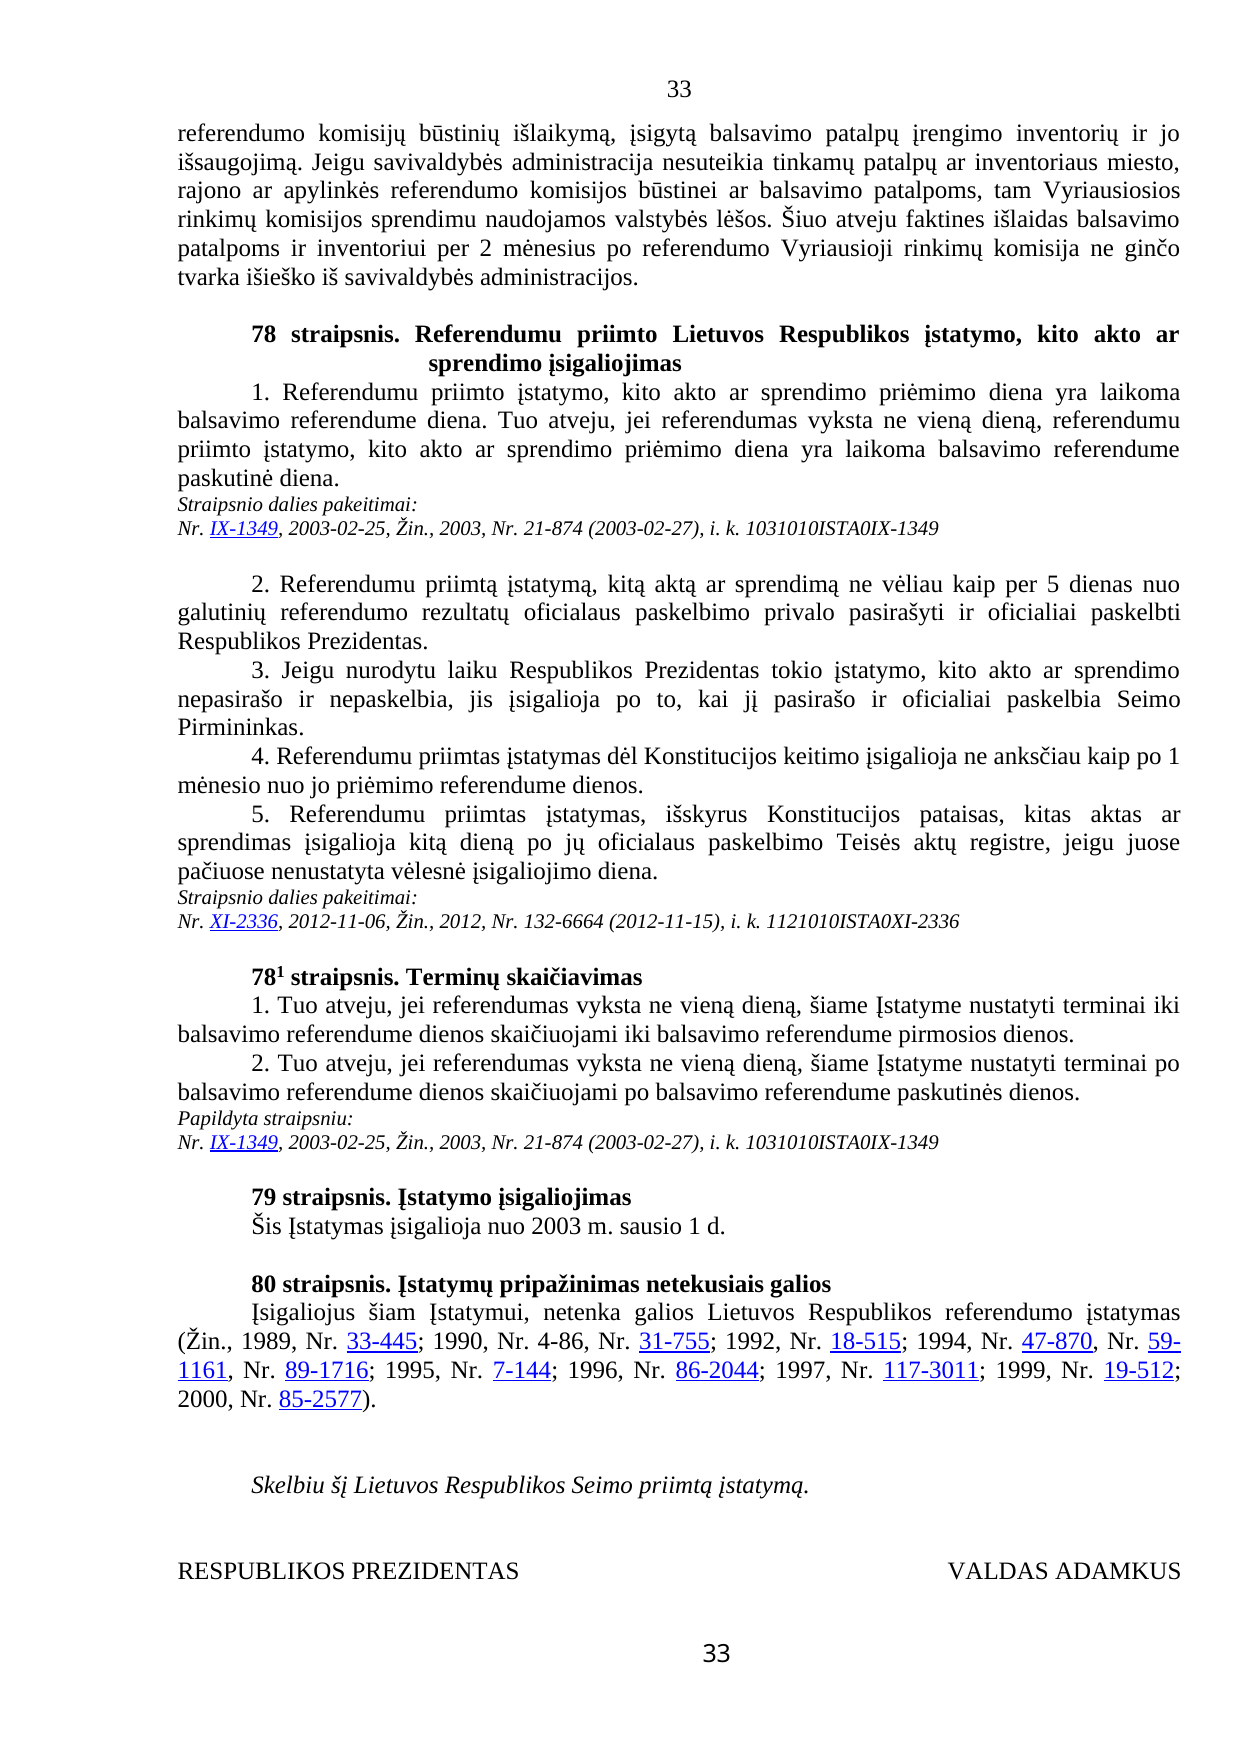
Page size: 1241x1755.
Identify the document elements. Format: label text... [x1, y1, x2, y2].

text Nr. IX-1349, 2003-02-25, Žin., 2003, Nr. 21-874 (2003-02-27), i. k. 1031010ISTA0IX-1349 [177, 1130, 1181, 1154]
text Straipsnio dalies pakeitimai: [177, 492, 1181, 516]
text RESPUBLIKOS PREZIDENTAS VALDAS ADAMKUS [177, 1556, 1181, 1585]
text Skelbiu šį Lietuvos Respublikos Seimo priimtą įstatymą. [177, 1470, 1181, 1499]
text Straipsnio dalies pakeitimai: [177, 885, 1181, 909]
text referendumo komisijų būstinių išlaikymą, įsigytą balsavimo patalpų įrengimo inventorių ir jo išsaugojimą. Jeigu savivaldybės administracija nesuteikia tinkamų patalpų ar inventoriaus miesto, rajono ar apylinkės referendumo komisijos būstinei ar balsavimo patalpoms, tam Vyriausiosios rinkimų komisijos sprendimu naudojamos valstybės lėšos. Šiuo atveju faktines išlaidas balsavimo patalpoms ir inventoriui per 2 mėnesius po referendumo Vyriausioji rinkimų komisija ne ginčo tvarka išieško iš savivaldybės administracijos. [177, 118, 1181, 291]
text Papildyta straipsniu: [177, 1106, 1181, 1130]
text 3. Jeigu nurodytu laiku Respublikos Prezidentas tokio įstatymo, kito akto ar sprendimo nepasirašo ir nepaskelbia, jis įsigalioja po to, kai jį pasirašo ir oficialiai paskelbia Seimo Pirmininkas. [177, 655, 1181, 741]
text 4. Referendumu priimtas įstatymas dėl Konstitucijos keitimo įsigalioja ne anksčiau kaip po 1 mėnesio nuo jo priėmimo referendume dienos. [177, 741, 1181, 799]
text 2. Referendumu priimtą įstatymą, kitą aktą ar sprendimą ne vėliau kaip per 5 dienas nuo galutinių referendumo rezultatų oficialaus paskelbimo privalo pasirašyti ir oficialiai paskelbti Respublikos Prezidentas. [177, 569, 1181, 655]
text Įsigaliojus šiam Įstatymui, netenka galios Lietuvos Respublikos referendumo įstatymas (Žin., 1989, Nr. 33-445; 1990, Nr. 4-86, Nr. 31-755; 1992, Nr. 18-515; 1994, Nr. 47-870, Nr. 59-1161, Nr. 89-1716; 1995, Nr. 7-144; 1996, Nr. 86-2044; 1997, Nr. 117-3011; 1999, Nr. 19-512; 2000, Nr. 85-2577). [177, 1297, 1181, 1412]
text 78 straipsnis. Referendumu priimto Lietuvos Respublikos įstatymo, kito akto ar sprendimo įsigaliojimas [251, 319, 1181, 377]
text 2. Tuo atveju, jei referendumas vyksta ne vieną dieną, šiame Įstatyme nustatyti terminai po balsavimo referendume dienos skaičiuojami po balsavimo referendume paskutinės dienos. [177, 1048, 1181, 1106]
text 1. Referendumu priimto įstatymo, kito akto ar sprendimo priėmimo diena yra laikoma balsavimo referendume diena. Tuo atveju, jei referendumas vyksta ne vieną dieną, referendumu priimto įstatymo, kito akto ar sprendimo priėmimo diena yra laikoma balsavimo referendume paskutinė diena. [177, 377, 1181, 492]
text Nr. XI-2336, 2012-11-06, Žin., 2012, Nr. 132-6664 (2012-11-15), i. k. 1121010ISTA0XI-2336 [177, 909, 1181, 933]
text Šis Įstatymas įsigalioja nuo 2003 m. sausio 1 d. [177, 1211, 1181, 1240]
text 80 straipsnis. Įstatymų pripažinimas netekusiais galios [177, 1269, 1181, 1297]
text Nr. IX-1349, 2003-02-25, Žin., 2003, Nr. 21-874 (2003-02-27), i. k. 1031010ISTA0IX-1349 [177, 516, 1181, 540]
text 5. Referendumu priimtas įstatymas, išskyrus Konstitucijos pataisas, kitas aktas ar sprendimas įsigalioja kitą dieną po jų oficialaus paskelbimo Teisės aktų registre, jeigu juose pačiuose nenustatyta vėlesnė įsigaliojimo diena. [177, 799, 1181, 885]
text 1. Tuo atveju, jei referendumas vyksta ne vieną dieną, šiame Įstatyme nustatyti terminai iki balsavimo referendume dienos skaičiuojami iki balsavimo referendume pirmosios dienos. [177, 991, 1181, 1048]
text 781 straipsnis. Terminų skaičiavimas [177, 962, 1181, 991]
text 79 straipsnis. Įstatymo įsigaliojimas [177, 1182, 1181, 1211]
